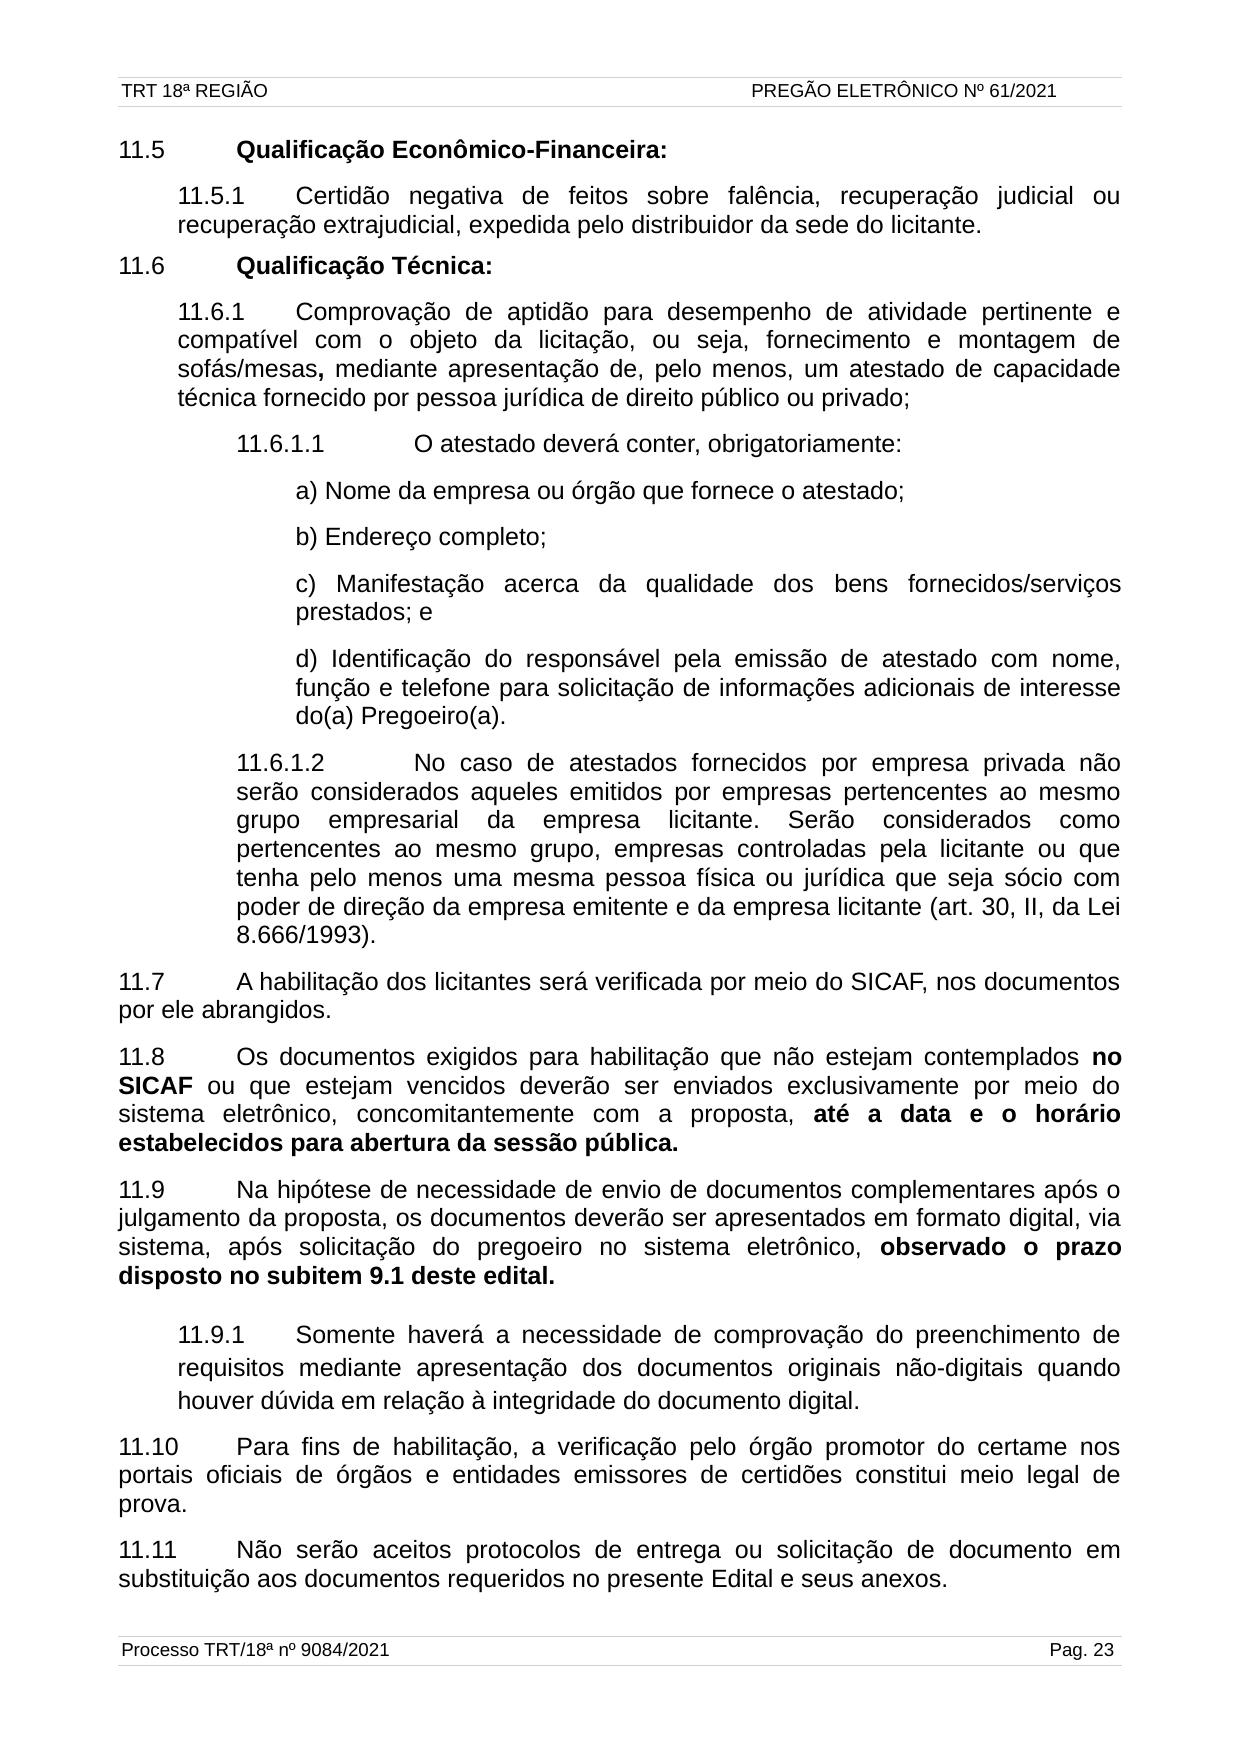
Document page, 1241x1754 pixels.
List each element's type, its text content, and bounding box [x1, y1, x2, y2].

list 11.6.1 Comprovação de aptidão para desempenho de atividade pertinente e compatível com o objeto da licitação, ou seja, fornecimento e montagem de sofás/mesas, mediante apresentação de, pelo menos, um atestado de capacidade técnica fornecido por pessoa jurídica de direito público ou privado; [177, 297, 1122, 412]
list d) Identificação do responsável pela emissão de atestado com nome, função e telefone para solicitação de informações adicionais de interesse do(a) Pregoeiro(a). [295, 644, 1122, 730]
list a) Nome da empresa ou órgão que fornece o atestado; [295, 476, 1122, 504]
text 11.10 Para fins de habilitação, a verificação pelo órgão promotor do certame nos portais oficiais de órgãos e entidades emissores de certidões constitui meio legal de prova. [118, 1431, 1122, 1518]
text 11.6.1.1 O atestado deverá conter, obrigatoriamente: [236, 429, 1122, 458]
list b) Endereço completo; [295, 522, 1122, 551]
text 11.5 Qualificação Econômico-Financeira: [118, 136, 1122, 164]
text 11.7 A habilitação dos licitantes será verificada por meio do SICAF, nos documentos por ele abrangidos. [118, 967, 1122, 1024]
list c) Manifestação acerca da qualidade dos bens fornecidos/serviços prestados; e [295, 569, 1122, 626]
list 11.6.1.2 No caso de atestados fornecidos por empresa privada não serão considerados aqueles emitidos por empresas pertencentes ao mesmo grupo empresarial da empresa licitante. Serão considerados como pertencentes ao mesmo grupo, empresas controladas pela licitante ou que tenha pelo menos uma mesma pessoa física ou jurídica que seja sócio com poder de direção da empresa emitente e da empresa licitante (art. 30, II, da Lei 8.666/1993). [236, 748, 1122, 949]
text 11.8 Os documentos exigidos para habilitação que não estejam contemplados no SICAF ou que estejam vencidos deverão ser enviados exclusivamente por meio do sistema eletrônico, concomitantemente com a proposta, até a data e o horário estabelecidos para abertura da sessão pública. [118, 1042, 1122, 1157]
text 11.11 Não serão aceitos protocolos de entrega ou solicitação de documento em substituição aos documentos requeridos no presente Edital e seus anexos. [118, 1535, 1122, 1593]
text 11.6 Qualificação Técnica: [118, 251, 1122, 280]
text 11.5.1 Certidão negativa de feitos sobre falência, recuperação judicial ou recuperação extrajudicial, expedida pelo distribuidor da sede do licitante. [177, 181, 1122, 238]
list 11.9.1 Somente haverá a necessidade de comprovação do preenchimento de requisitos mediante apresentação dos documentos originais não-digitais quando houver dúvida em relação à integridade do documento digital. [177, 1320, 1122, 1415]
text 11.9 Na hipótese de necessidade de envio de documentos complementares após o julgamento da proposta, os documentos deverão ser apresentados em formato digital, via sistema, após solicitação do pregoeiro no sistema eletrônico, observado o prazo disposto no subitem 9.1 deste edital. [118, 1175, 1122, 1290]
